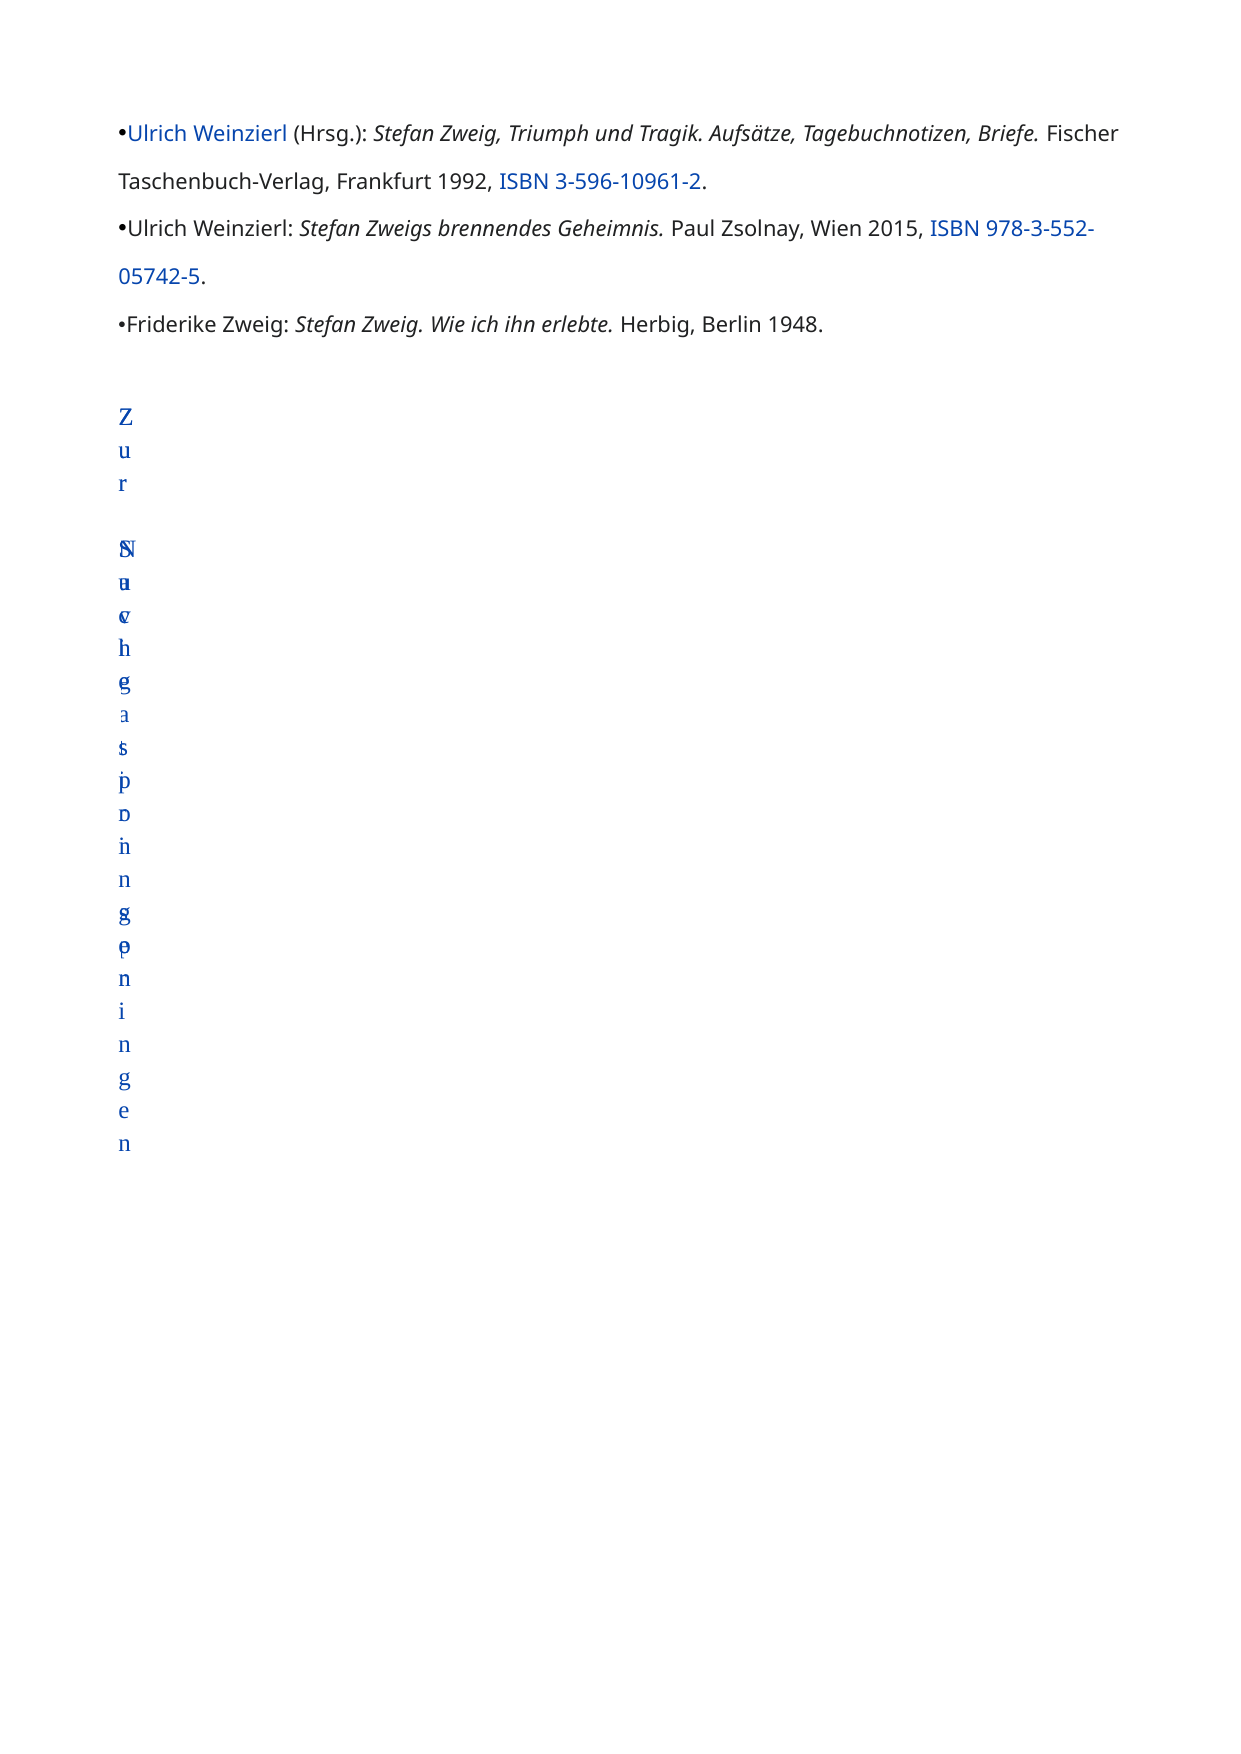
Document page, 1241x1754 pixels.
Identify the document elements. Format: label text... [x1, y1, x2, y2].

list Friderike Zweig: Stefan Zweig. Wie ich ihn erlebte. Herbig, Berlin 1948. [118, 308, 1122, 338]
list Ulrich Weinzierl: Stefan Zweigs brennendes Geheimnis. Paul Zsolnay, Wien 2015, ISBN 978-3-552-05742-5. [118, 213, 1122, 291]
list Ulrich Weinzierl (Hrsg.): Stefan Zweig, Triumph und Tragik. Aufsätze, Tagebuchnotizen, Briefe. Fischer Taschenbuch-Verlag, Frankfurt 1992, ISBN 3-596-10961-2. [118, 118, 1122, 196]
